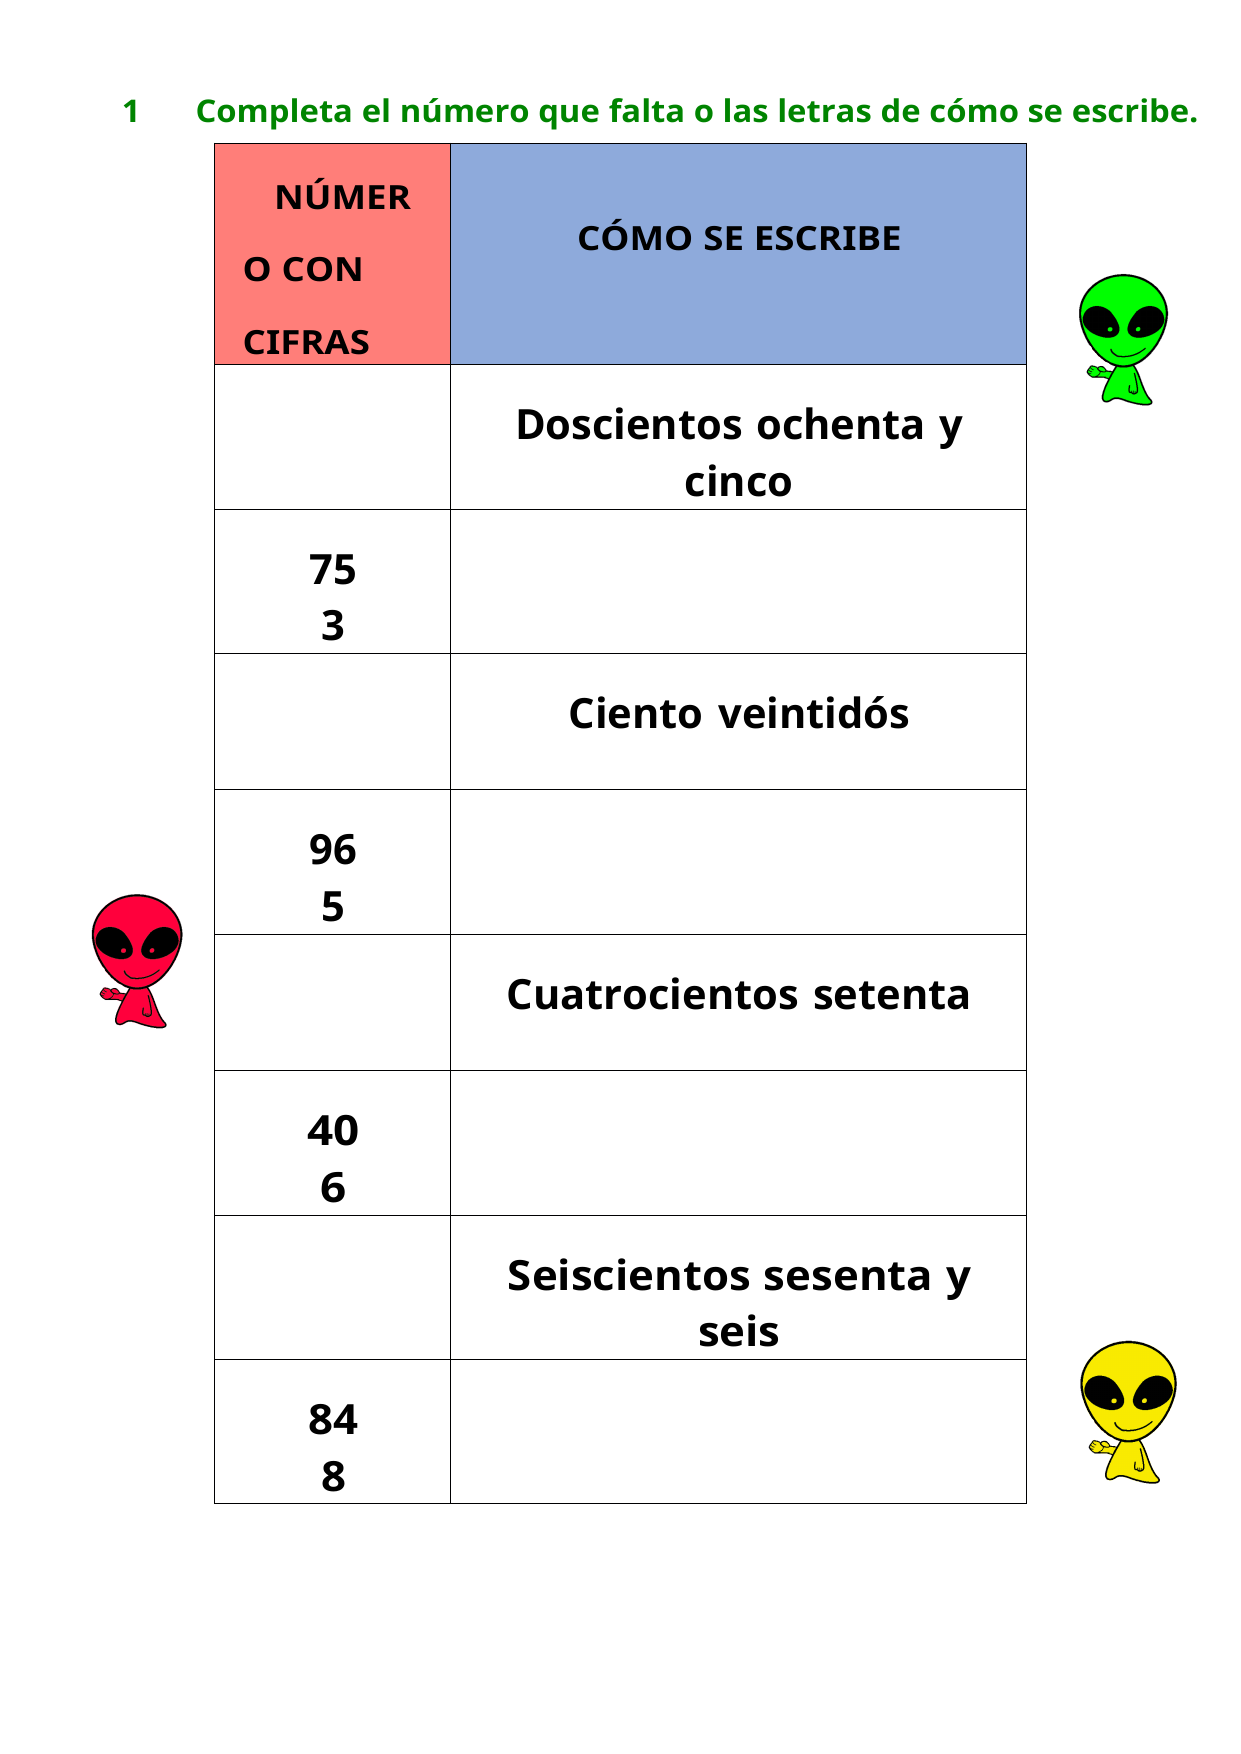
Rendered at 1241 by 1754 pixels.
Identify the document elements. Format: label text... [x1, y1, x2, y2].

table_header CÓMO SE ESCRIBE [451, 144, 1026, 364]
table_cell 406 [215, 1071, 450, 1214]
table_cell [215, 935, 450, 1070]
table_cell [451, 1071, 1026, 1214]
table_header NÚMERO CON CIFRAS [215, 144, 450, 364]
text 1 Completa el número que falta o las letras de cómo se escribe. [122, 89, 1215, 132]
picture [1039, 265, 1194, 414]
picture [52, 886, 209, 1037]
table_cell Ciento veintidós [451, 654, 1026, 789]
table_cell [451, 1360, 1026, 1503]
table_cell Seiscientos sesenta y seis [451, 1216, 1026, 1359]
table_cell [451, 790, 1026, 934]
table_cell 848 [215, 1360, 450, 1503]
table_cell [215, 365, 450, 509]
table_cell 965 [215, 790, 450, 934]
table_cell 753 [215, 510, 450, 653]
picture [1037, 1332, 1204, 1493]
table_cell [215, 654, 450, 789]
table_cell [215, 1216, 450, 1359]
table_cell Doscientos ochenta y cinco [451, 365, 1026, 509]
table_cell [451, 510, 1026, 653]
table_cell Cuatrocientos setenta [451, 935, 1026, 1070]
